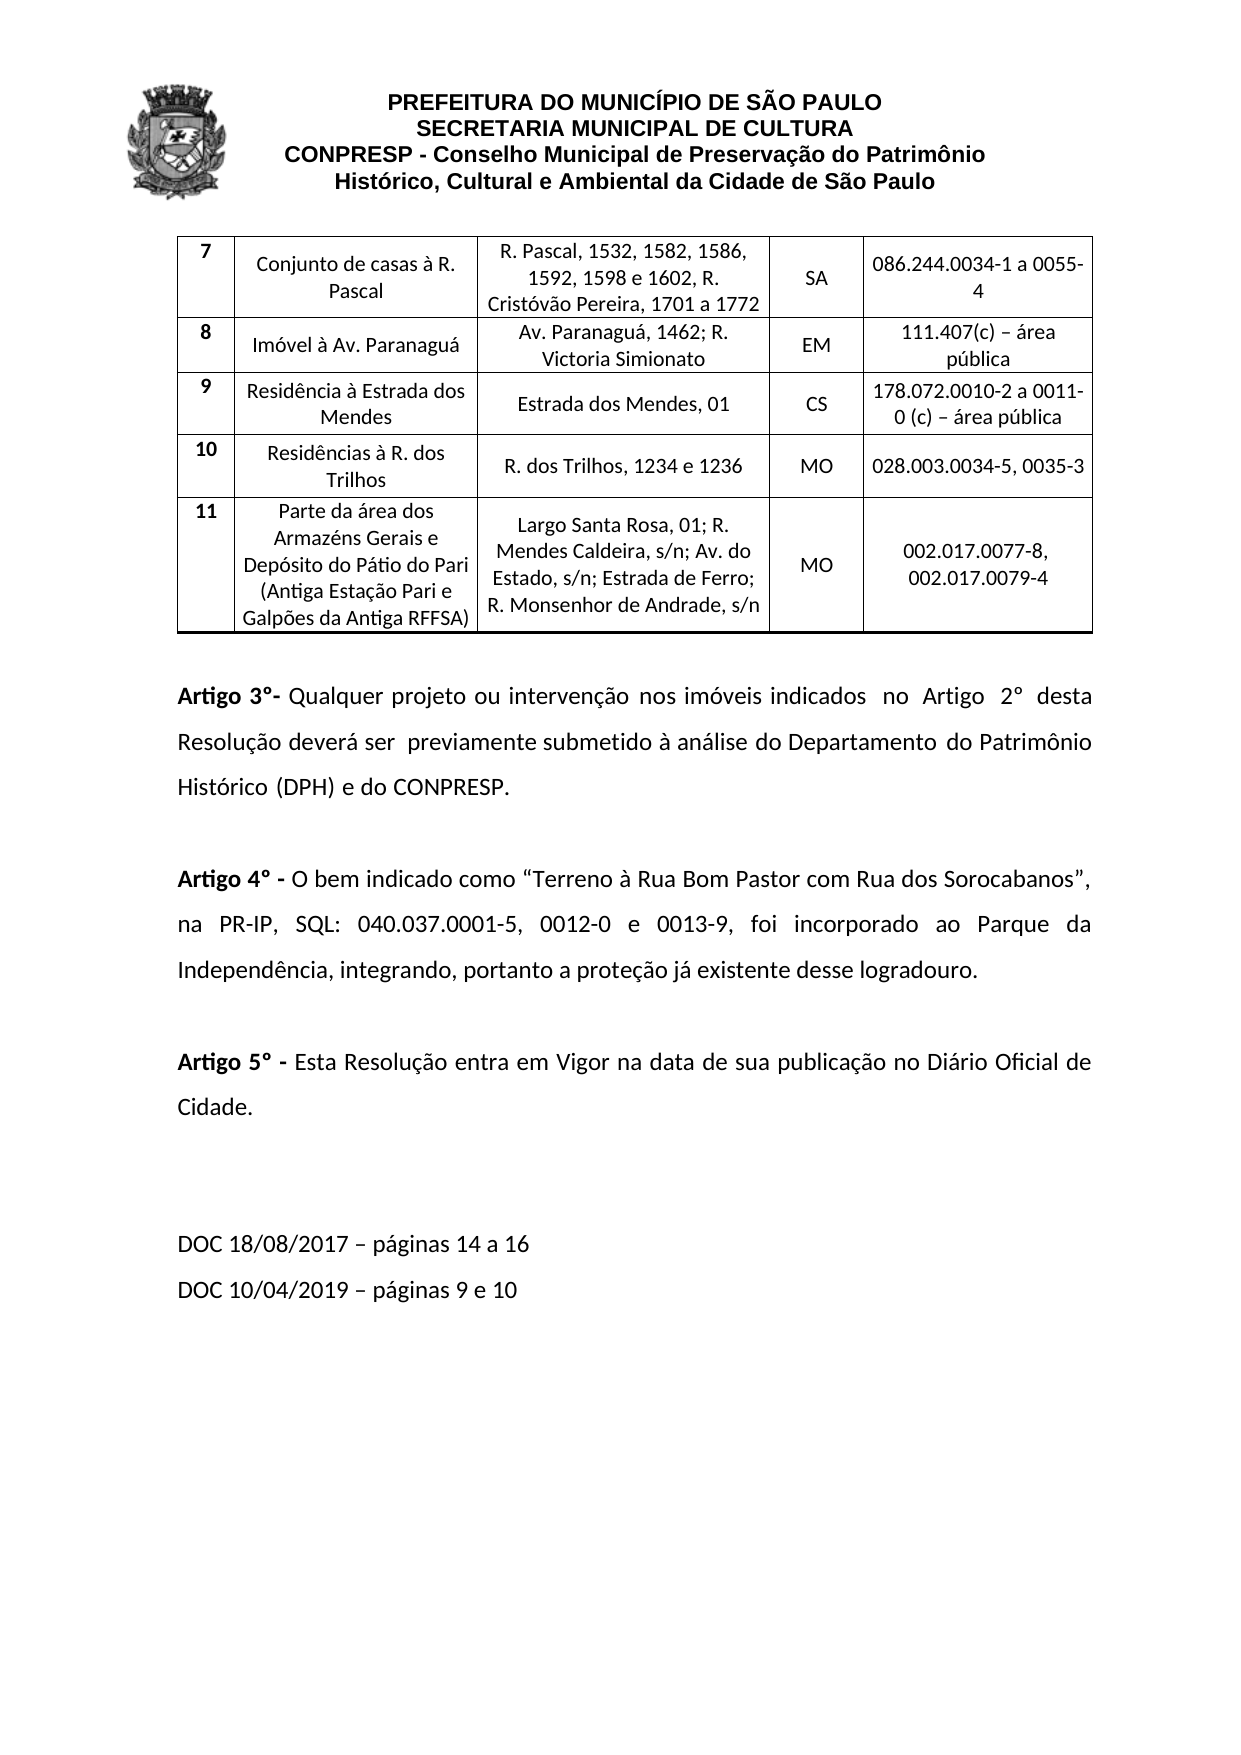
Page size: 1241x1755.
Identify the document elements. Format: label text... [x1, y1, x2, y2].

table_cell CS [770, 373, 863, 434]
table_cell 11 [178, 498, 234, 631]
table_cell 7 [178, 237, 234, 317]
table_cell 178.072.0010-2 a 0011-0 (c) – área pública [864, 373, 1092, 434]
table_cell EM [770, 318, 863, 372]
table_cell 111.407(c) – área pública [864, 318, 1092, 372]
table_cell Estrada dos Mendes, 01 [478, 373, 769, 434]
table_cell 10 [178, 435, 234, 497]
table_cell SA [770, 237, 863, 317]
text DOC 10/04/2019 – páginas 9 e 10 [177, 1274, 1093, 1305]
table_cell Imóvel à Av. Paranaguá [235, 318, 477, 372]
text Artigo 3º- Qualquer projeto ou intervenção nos imóveis indicados no Artigo 2º desta Resolução deverá ser previamente submetido à análise do Departamento do Patrimônio Histórico (DPH) e do CONPRESP. [177, 680, 1093, 802]
table_cell Largo Santa Rosa, 01; R. Mendes Caldeira, s/n; Av. do Estado, s/n; Estrada de Ferro; R. Monsenhor de Andrade, s/n [478, 498, 769, 631]
table_cell MO [770, 498, 863, 631]
table_cell 002.017.0077-8, 002.017.0079-4 [864, 498, 1092, 631]
text Artigo 5º - Esta Resolução entra em Vigor na data de sua publicação no Diário Oficial de Cidade. [177, 1046, 1093, 1122]
table_cell Conjunto de casas à R. Pascal [235, 237, 477, 317]
table_cell Residências à R. dos Trilhos [235, 435, 477, 497]
table_cell R. Pascal, 1532, 1582, 1586, 1592, 1598 e 1602, R. Cristóvão Pereira, 1701 a 1772 [478, 237, 769, 317]
text DOC 18/08/2017 – páginas 14 a 16 [177, 1229, 1093, 1259]
table_cell Parte da área dos Armazéns Gerais e Depósito do Pátio do Pari (Antiga Estação Pari e Galpões da Antiga RFFSA) [235, 498, 477, 631]
table_cell 028.003.0034-5, 0035-3 [864, 435, 1092, 497]
text Artigo 4º - O bem indicado como “Terreno à Rua Bom Pastor com Rua dos Sorocabanos”, na PR-IP, SQL: 040.037.0001-5, 0012-0 e 0013-9, foi incorporado ao Parque da Independência, integrando, portanto a proteção já existente desse logradouro. [177, 863, 1093, 985]
table_cell Residência à Estrada dos Mendes [235, 373, 477, 434]
table_cell 086.244.0034-1 a 0055-4 [864, 237, 1092, 317]
table_cell 8 [178, 318, 234, 372]
table_cell R. dos Trilhos, 1234 e 1236 [478, 435, 769, 497]
table_cell Av. Paranaguá, 1462; R. Victoria Simionato [478, 318, 769, 372]
table_cell 9 [178, 373, 234, 434]
table_cell MO [770, 435, 863, 497]
